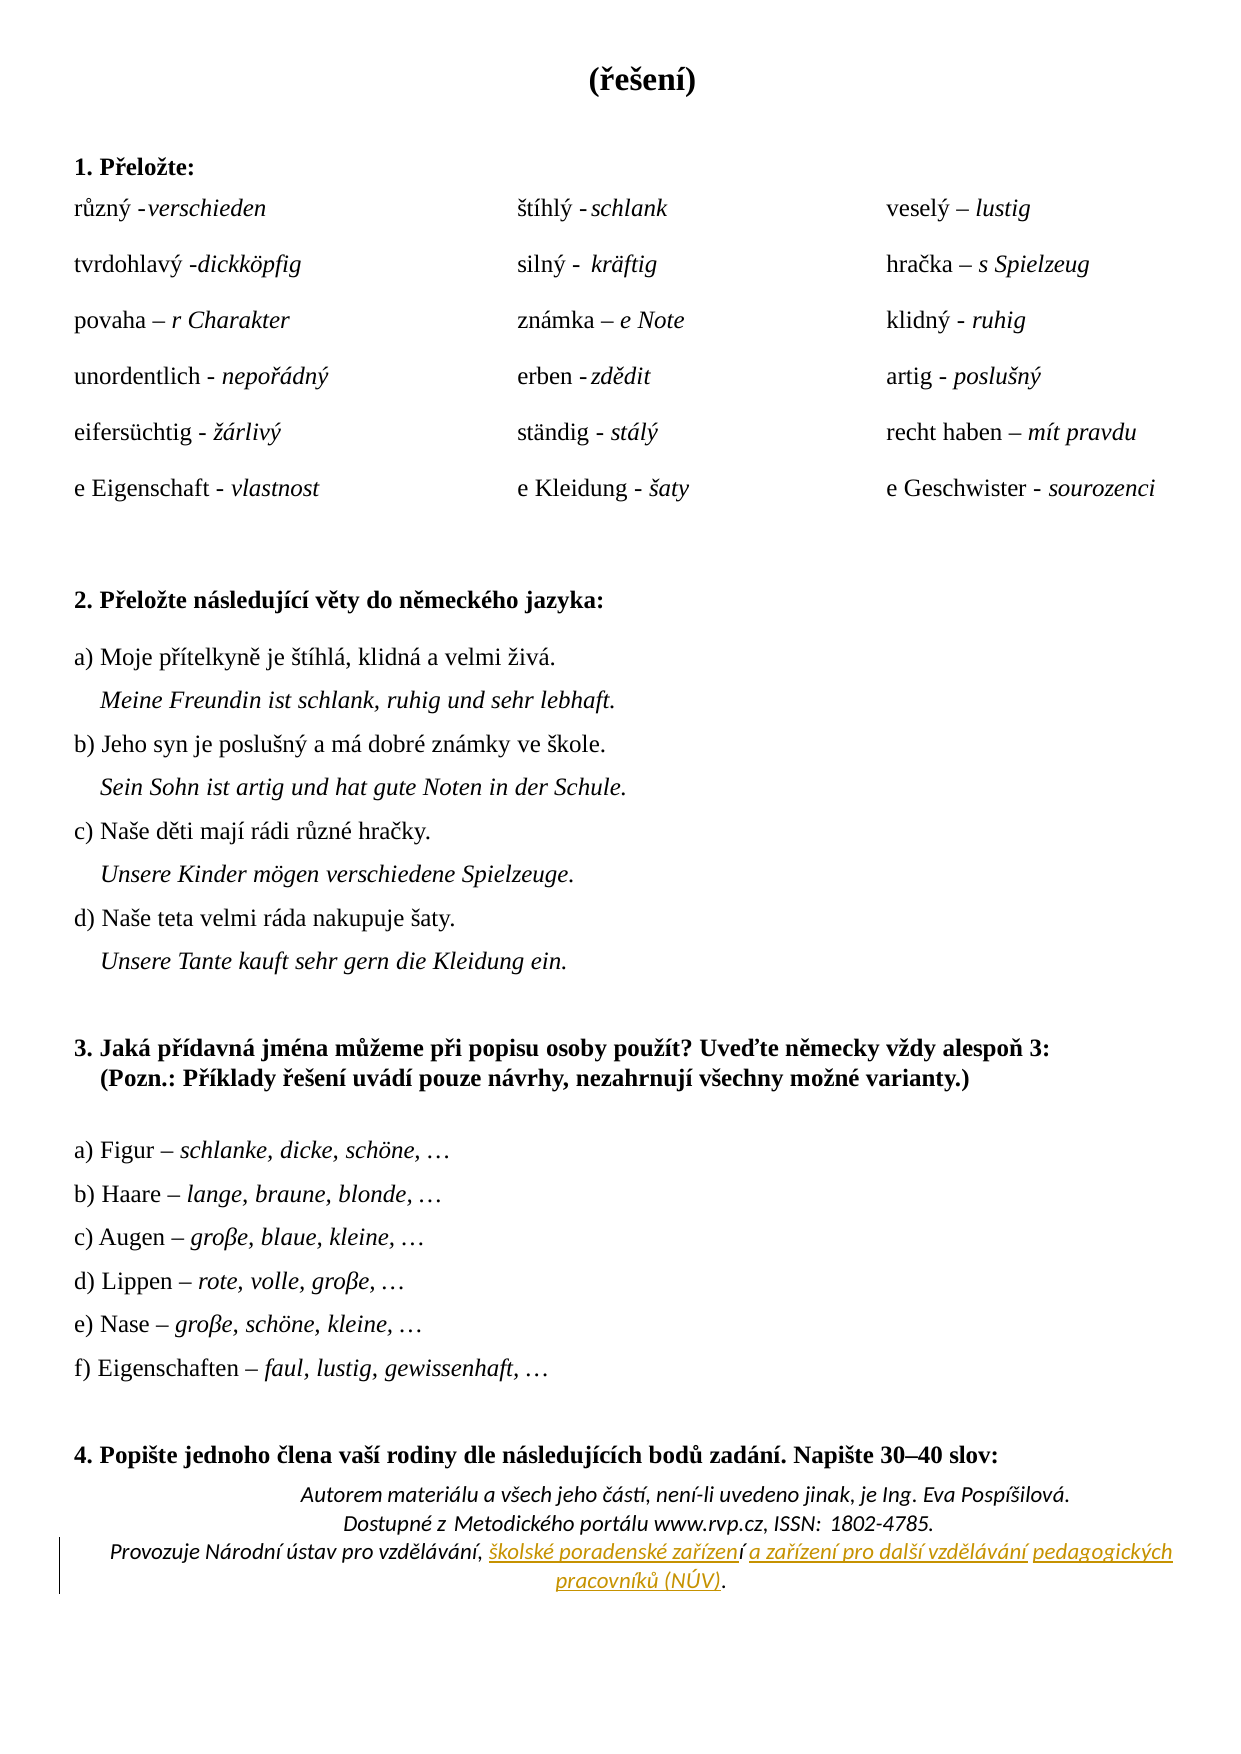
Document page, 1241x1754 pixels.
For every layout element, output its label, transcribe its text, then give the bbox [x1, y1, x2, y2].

text eifersüchtig - žárlivý ständig - stálý recht haben – mít pravdu [74, 417, 1211, 446]
text d) Naše teta velmi ráda nakupuje šaty. [74, 903, 1211, 932]
text Sein Sohn ist artig und hat gute Noten in der Schule. [74, 772, 1211, 801]
text Unsere Kinder mögen verschiedene Spielzeuge. [74, 859, 1211, 888]
text (řešení) [74, 59, 1211, 97]
text 4. Popište jednoho člena vaší rodiny dle následujících bodů zadání. Napište 30–40 slov: [74, 1440, 1211, 1469]
text d) Lippen – rote, volle, groβe, … [74, 1266, 1211, 1295]
text a) Moje přítelkyně je štíhlá, klidná a velmi živá. [74, 641, 1211, 671]
text a) Figur – schlanke, dicke, schöne, … [74, 1135, 1211, 1164]
text b) Haare – lange, braune, blonde, … [74, 1178, 1211, 1208]
text b) Jeho syn je poslušný a má dobré známky ve škole. [74, 728, 1211, 758]
text e) Nase – groβe, schöne, kleine, … [74, 1309, 1211, 1338]
text Unsere Tante kauft sehr gern die Kleidung ein. [74, 946, 1211, 975]
text e Eigenschaft - vlastnost e Kleidung - šaty e Geschwister - sourozenci [74, 473, 1211, 502]
text Meine Freundin ist schlank, ruhig und sehr lebhaft. [74, 685, 1211, 714]
text různý - verschieden štíhlý - schlank veselý – lustig [74, 193, 1211, 222]
text unordentlich - nepořádný erben - zdědit artig - poslušný [74, 361, 1211, 390]
text 3. Jaká přídavná jména můžeme při popisu osoby použít? Uveďte německy vždy alespoň 3: [74, 1033, 1211, 1062]
text (Pozn.: Příklady řešení uvádí pouze návrhy, nezahrnují všechny možné varianty.) [74, 1062, 1211, 1091]
text f) Eigenschaften – faul, lustig, gewissenhaft, … [74, 1353, 1211, 1382]
text 1. Přeložte: [74, 152, 1211, 181]
text c) Augen – groβe, blaue, kleine, … [74, 1222, 1211, 1251]
text tvrdohlavý -dickköpfig silný - kräftig hračka – s Spielzeug [74, 249, 1211, 278]
text 2. Přeložte následující věty do německého jazyka: [74, 585, 1211, 614]
text povaha – r Charakter známka – e Note klidný - ruhig [74, 305, 1211, 334]
text c) Naše děti mají rádi různé hračky. [74, 816, 1211, 845]
